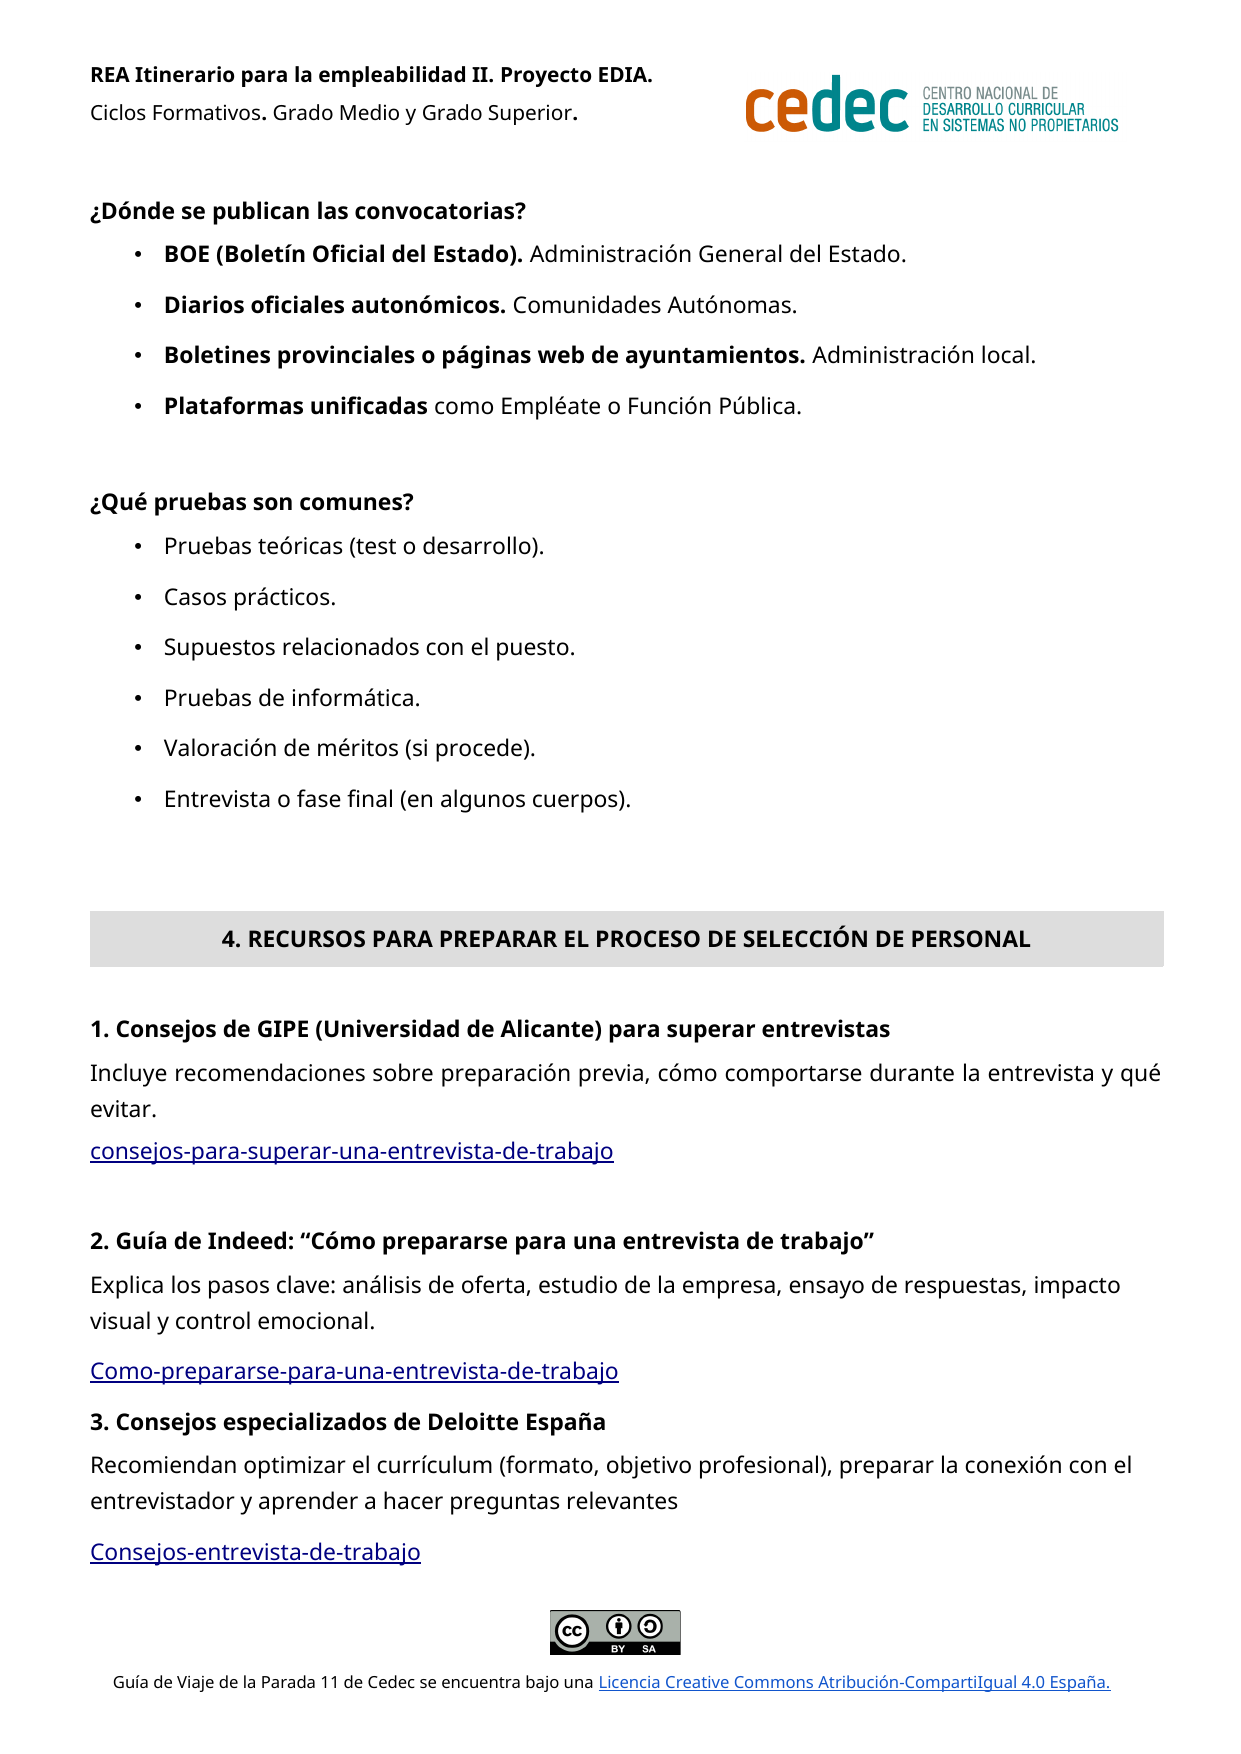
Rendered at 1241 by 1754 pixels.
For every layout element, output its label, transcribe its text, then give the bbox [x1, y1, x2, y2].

subtitle 1. Consejos de GIPE (Universidad de Alicante) para superar entrevistas [90, 1013, 1163, 1044]
list Entrevista o fase final (en algunos cuerpos). [134, 783, 1163, 814]
list Boletines provinciales o páginas web de ayuntamientos. Administración local. [134, 339, 1163, 371]
list Supuestos relacionados con el puesto. [134, 631, 1163, 662]
subtitle 2. Guía de Indeed: “Cómo prepararse para una entrevista de trabajo” [90, 1225, 1163, 1256]
list Casos prácticos. [134, 581, 1163, 612]
picture [743, 72, 1127, 142]
text Como-prepararse-para-una-entrevista-de-trabajo [90, 1355, 1163, 1386]
subtitle 3. Consejos especializados de Deloitte España [90, 1406, 1163, 1437]
text Recomiendan optimizar el currículum (formato, objetivo profesional), preparar la conexión con el entrevistador y aprender a hacer preguntas relevantes [90, 1449, 1163, 1517]
list Pruebas teóricas (test o desarrollo). [134, 530, 1163, 561]
subtitle ¿Dónde se publican las convocatorias? [90, 195, 1163, 226]
picture [550, 1610, 681, 1655]
text Consejos-entrevista-de-trabajo [90, 1536, 1163, 1567]
text Incluye recomendaciones sobre preparación previa, cómo comportarse durante la entrevista y qué evitar. [90, 1057, 1163, 1124]
list Plataformas unificadas como Empléate o Función Pública. [134, 390, 1163, 421]
table_header 4. RECURSOS PARA PREPARAR EL PROCESO DE SELECCIÓN DE PERSONAL [91, 912, 1163, 966]
text consejos-para-superar-una-entrevista-de-trabajo [90, 1134, 1163, 1166]
list Valoración de méritos (si procede). [134, 732, 1163, 763]
list Pruebas de informática. [134, 682, 1163, 713]
text Explica los pasos clave: análisis de oferta, estudio de la empresa, ensayo de respuestas, impacto visual y control emocional. [90, 1269, 1163, 1336]
list Diarios oficiales autonómicos. Comunidades Autónomas. [134, 289, 1163, 320]
subtitle ¿Qué pruebas son comunes? [90, 486, 1163, 518]
list BOE (Boletín Oficial del Estado). Administración General del Estado. [134, 238, 1163, 270]
